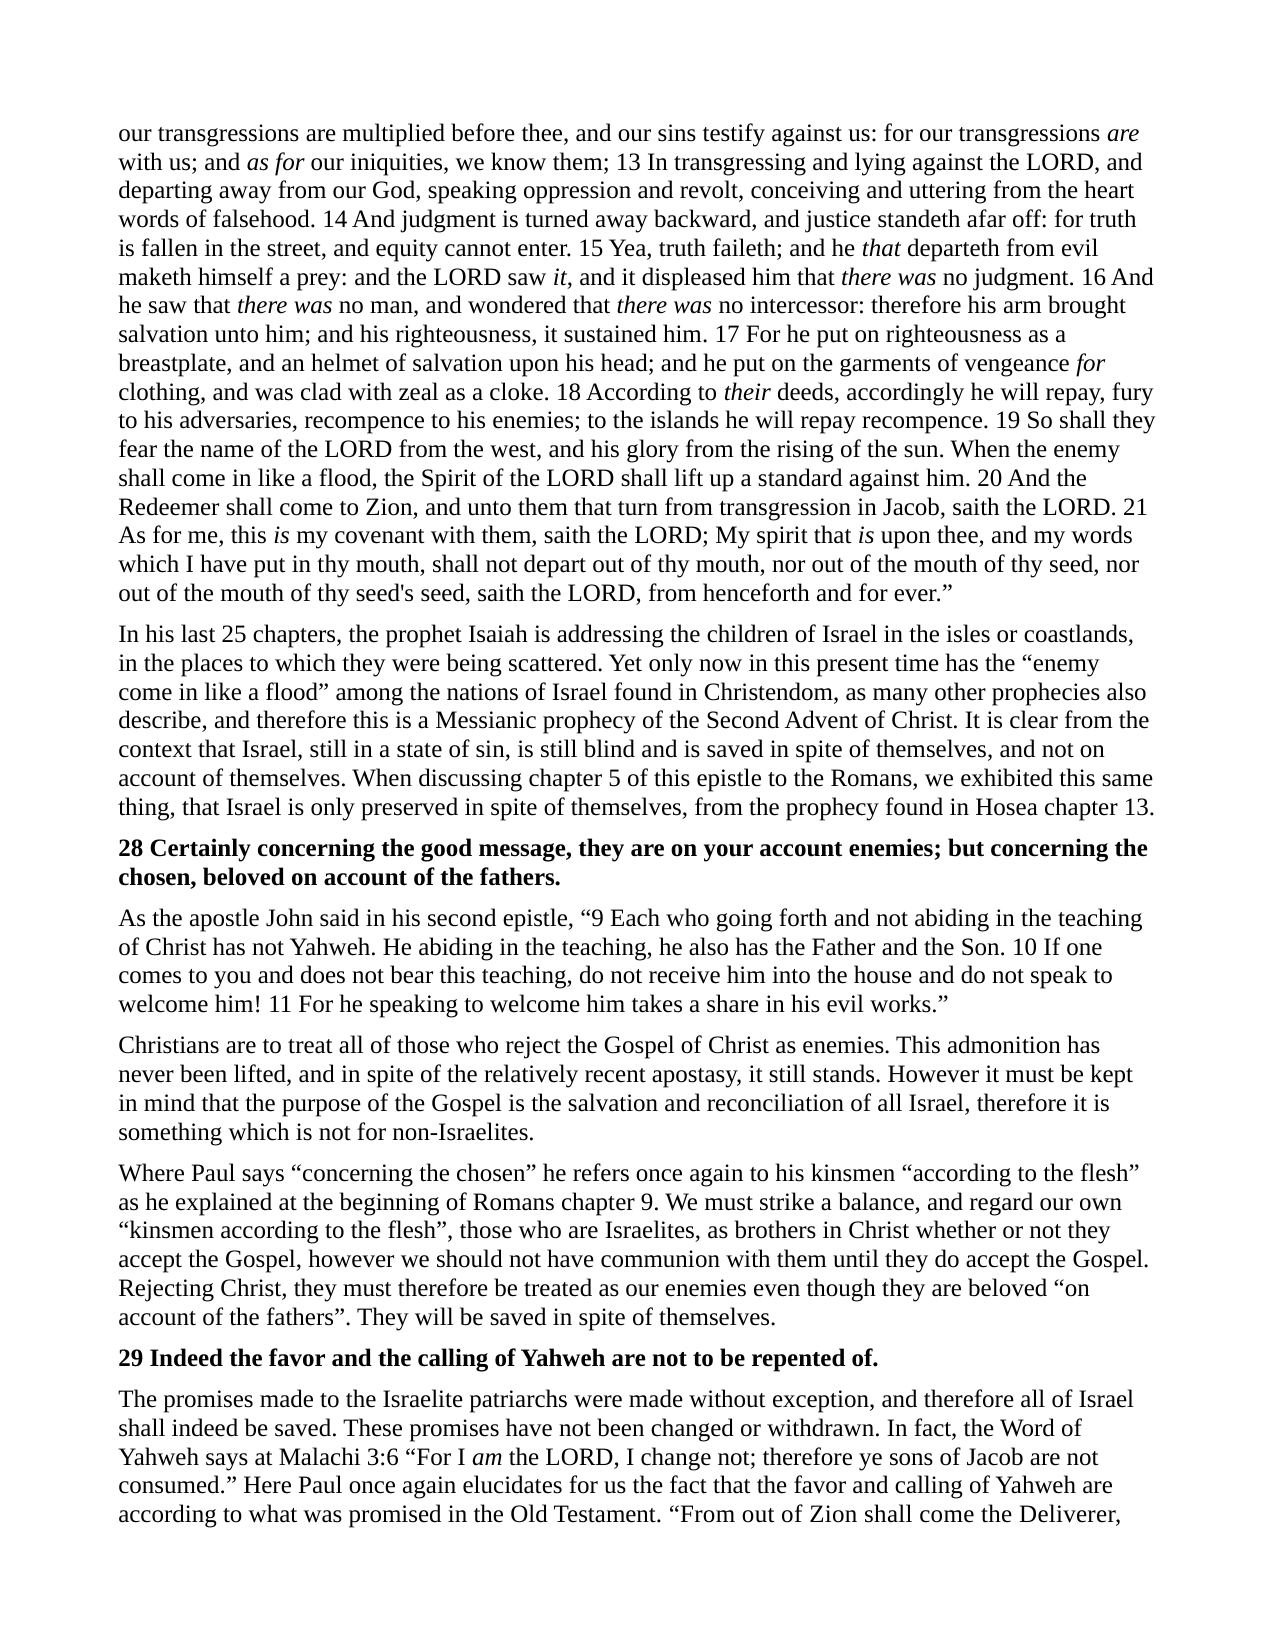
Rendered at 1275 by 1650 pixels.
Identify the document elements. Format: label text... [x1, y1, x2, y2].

text 28 Certainly concerning the good message, they are on your account enemies; but concerning the chosen, beloved on account of the fathers. [118, 833, 1157, 891]
text Where Paul says “concerning the chosen” he refers once again to his kinsmen “according to the flesh” as he explained at the beginning of Romans chapter 9. We must strike a balance, and regard our own “kinsmen according to the flesh”, those who are Israelites, as brothers in Christ whether or not they accept the Gospel, however we should not have communion with them until they do accept the Gospel. Rejecting Christ, they must therefore be treated as our enemies even though they are beloved “on account of the fathers”. They will be saved in spite of themselves. [118, 1158, 1157, 1331]
text In his last 25 chapters, the prophet Isaiah is addressing the children of Israel in the isles or coastlands, in the places to which they were being scattered. Yet only now in this present time has the “enemy come in like a flood” among the nations of Israel found in Christendom, as many other prophecies also describe, and therefore this is a Messianic prophecy of the Second Advent of Christ. It is clear from the context that Israel, still in a state of sin, is still blind and is saved in spite of themselves, and not on account of themselves. When discussing chapter 5 of this epistle to the Romans, we exhibited this same thing, that Israel is only preserved in spite of themselves, from the prophecy found in Hosea chapter 13. [118, 619, 1157, 821]
text As the apostle John said in his second epistle, “9 Each who going forth and not abiding in the teaching of Christ has not Yahweh. He abiding in the teaching, he also has the Father and the Son. 10 If one comes to you and does not bear this teaching, do not receive him into the house and do not speak to welcome him! 11 For he speaking to welcome him takes a share in his evil works.” [118, 903, 1157, 1018]
text 29 Indeed the favor and the calling of Yahweh are not to be repented of. [118, 1343, 1157, 1372]
text The promises made to the Israelite patriarchs were made without exception, and therefore all of Israel shall indeed be saved. These promises have not been changed or withdrawn. In fact, the Word of Yahweh says at Malachi 3:6 “For I am the LORD, I change not; therefore ye sons of Jacob are not consumed.” Here Paul once again elucidates for us the fact that the favor and calling of Yahweh are according to what was promised in the Old Testament. “From out of Zion shall come the Deliverer, [118, 1384, 1157, 1528]
text our transgressions are multiplied before thee, and our sins testify against us: for our transgressions are with us; and as for our iniquities, we know them; 13 In transgressing and lying against the LORD, and departing away from our God, speaking oppression and revolt, conceiving and uttering from the heart words of falsehood. 14 And judgment is turned away backward, and justice standeth afar off: for truth is fallen in the street, and equity cannot enter. 15 Yea, truth faileth; and he that departeth from evil maketh himself a prey: and the LORD saw it, and it displeased him that there was no judgment. 16 And he saw that there was no man, and wondered that there was no intercessor: therefore his arm brought salvation unto him; and his righteousness, it sustained him. 17 For he put on righteousness as a breastplate, and an helmet of salvation upon his head; and he put on the garments of vengeance for clothing, and was clad with zeal as a cloke. 18 According to their deeds, accordingly he will repay, fury to his adversaries, recompence to his enemies; to the islands he will repay recompence. 19 So shall they fear the name of the LORD from the west, and his glory from the rising of the sun. When the enemy shall come in like a flood, the Spirit of the LORD shall lift up a standard against him. 20 And the Redeemer shall come to Zion, and unto them that turn from transgression in Jacob, saith the LORD. 21 As for me, this is my covenant with them, saith the LORD; My spirit that is upon thee, and my words which I have put in thy mouth, shall not depart out of thy mouth, nor out of the mouth of thy seed, nor out of the mouth of thy seed's seed, saith the LORD, from henceforth and for ever.” [118, 118, 1157, 607]
text Christians are to treat all of those who reject the Gospel of Christ as enemies. This admonition has never been lifted, and in spite of the relatively recent apostasy, it still stands. However it must be kept in mind that the purpose of the Gospel is the salvation and reconciliation of all Israel, therefore it is something which is not for non-Israelites. [118, 1031, 1157, 1146]
